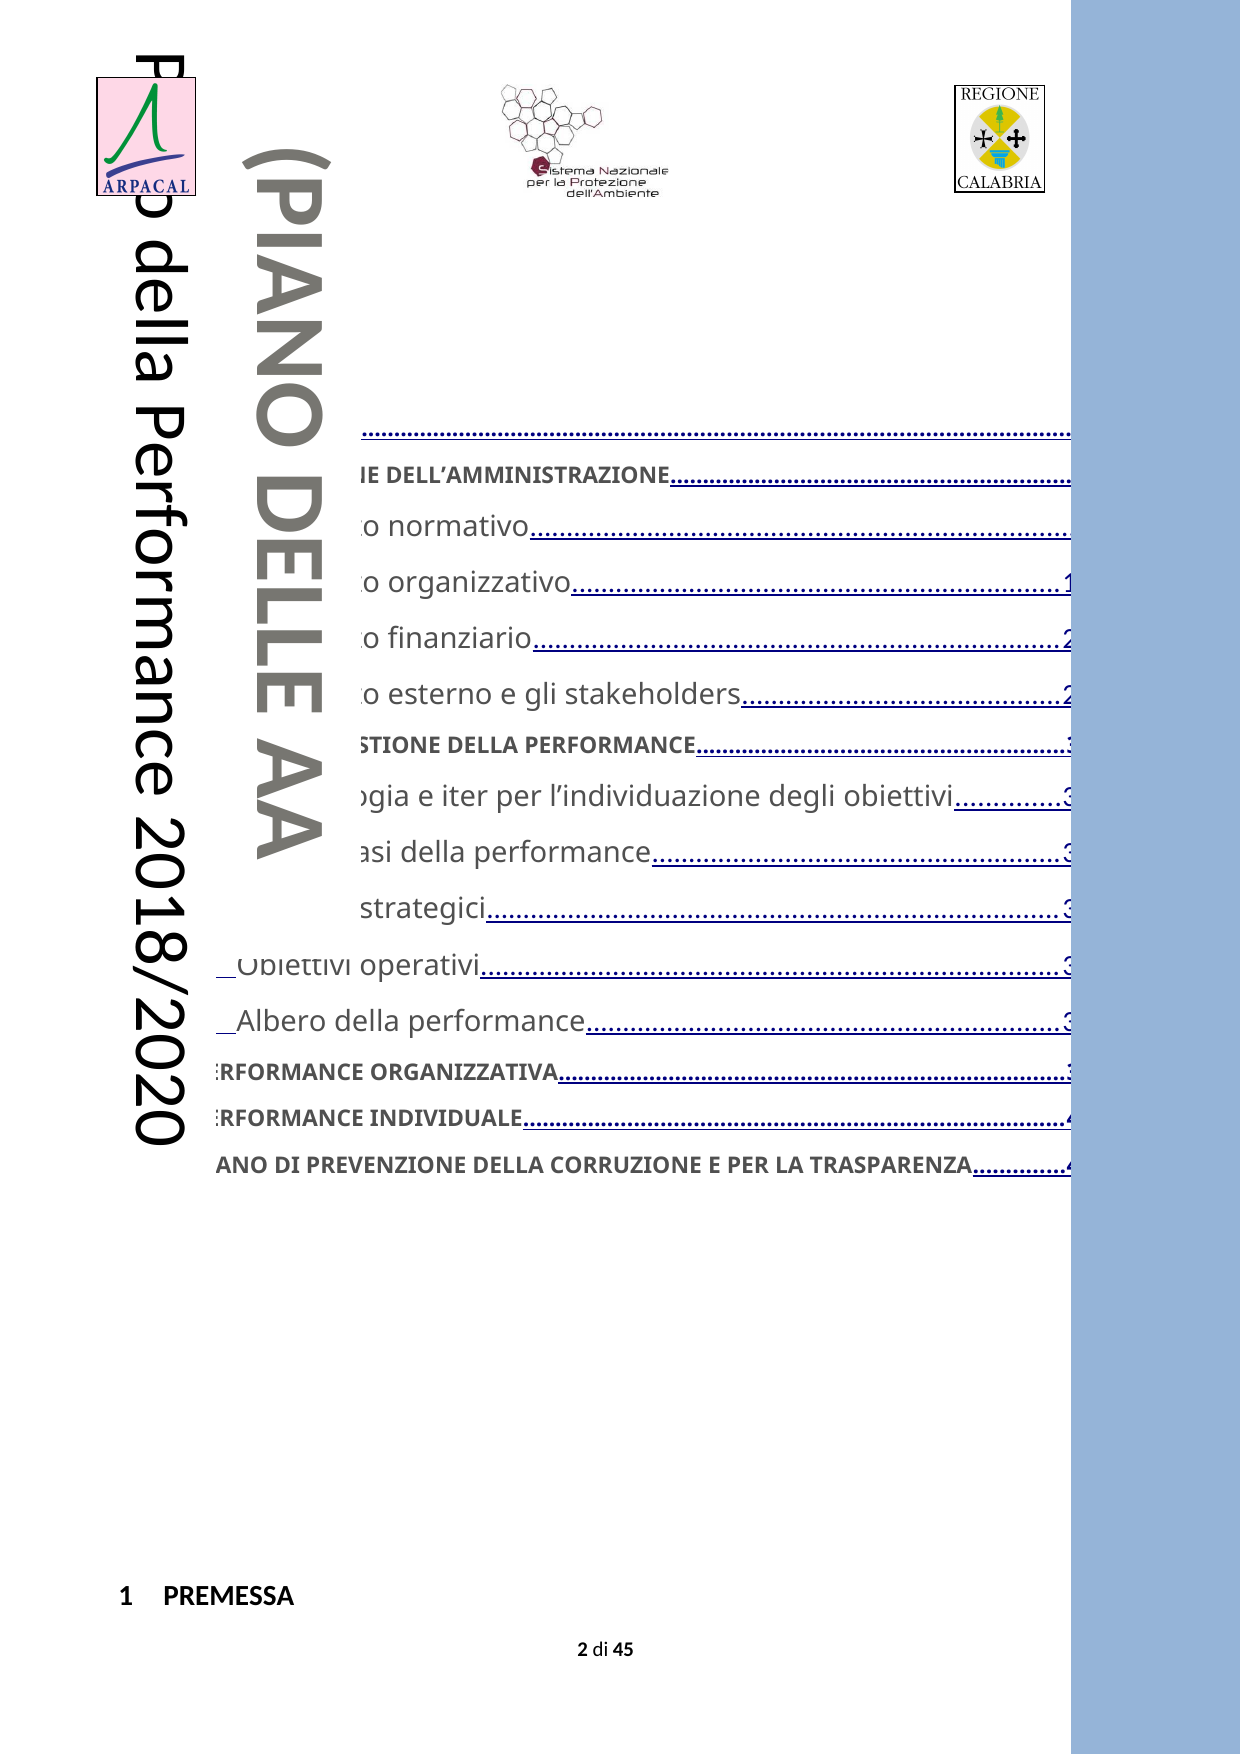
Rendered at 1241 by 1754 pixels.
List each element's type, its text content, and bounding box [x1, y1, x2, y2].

text 3 IL CICLO DI GESTIONE DELLA PERFORMANCE 30 [361, 729, 1071, 761]
text 6 PIANO DI PREVENZIONE DELLA CORRUZIONE E PER LA TRASPARENZA 42 [216, 1148, 1071, 1180]
text 1 PREMESSA 3 [361, 440, 1071, 444]
text 3.5 Albero della performance 34 [216, 1000, 1071, 1039]
text 2.3 Il contesto finanziario 25 [361, 617, 1071, 657]
text 3.2 Livelli e fasi della performance 32 [361, 832, 1071, 871]
subtitle PREMESSA [118, 1577, 1071, 1613]
text 5 PERFORMANCE INDIVIDUALE 40 [216, 1102, 1071, 1133]
text 3.3 Obiettivi strategici 32 [361, 888, 1071, 927]
text 2.2 Il contesto organizzativo 11 [361, 561, 1071, 601]
text 3.1 Metodologia e iter per l’individuazione degli obiettivi 30 [361, 776, 1071, 815]
text 2.4 Il contesto esterno e gli stakeholders 26 [361, 673, 1071, 713]
text 2 PRESENTAZIONE DELL’AMMINISTRAZIONE 7 [361, 459, 1071, 490]
text 1 PREMESSA 3 [361, 412, 1071, 439]
text 2.1 Il contesto normativo 7 [361, 505, 1071, 545]
text 4 PERFORMANCE ORGANIZZATIVA 39 [216, 1056, 1071, 1087]
text INDICE [361, 236, 1071, 297]
text 3.4 Obiettivi operativi 33 [216, 944, 1071, 983]
